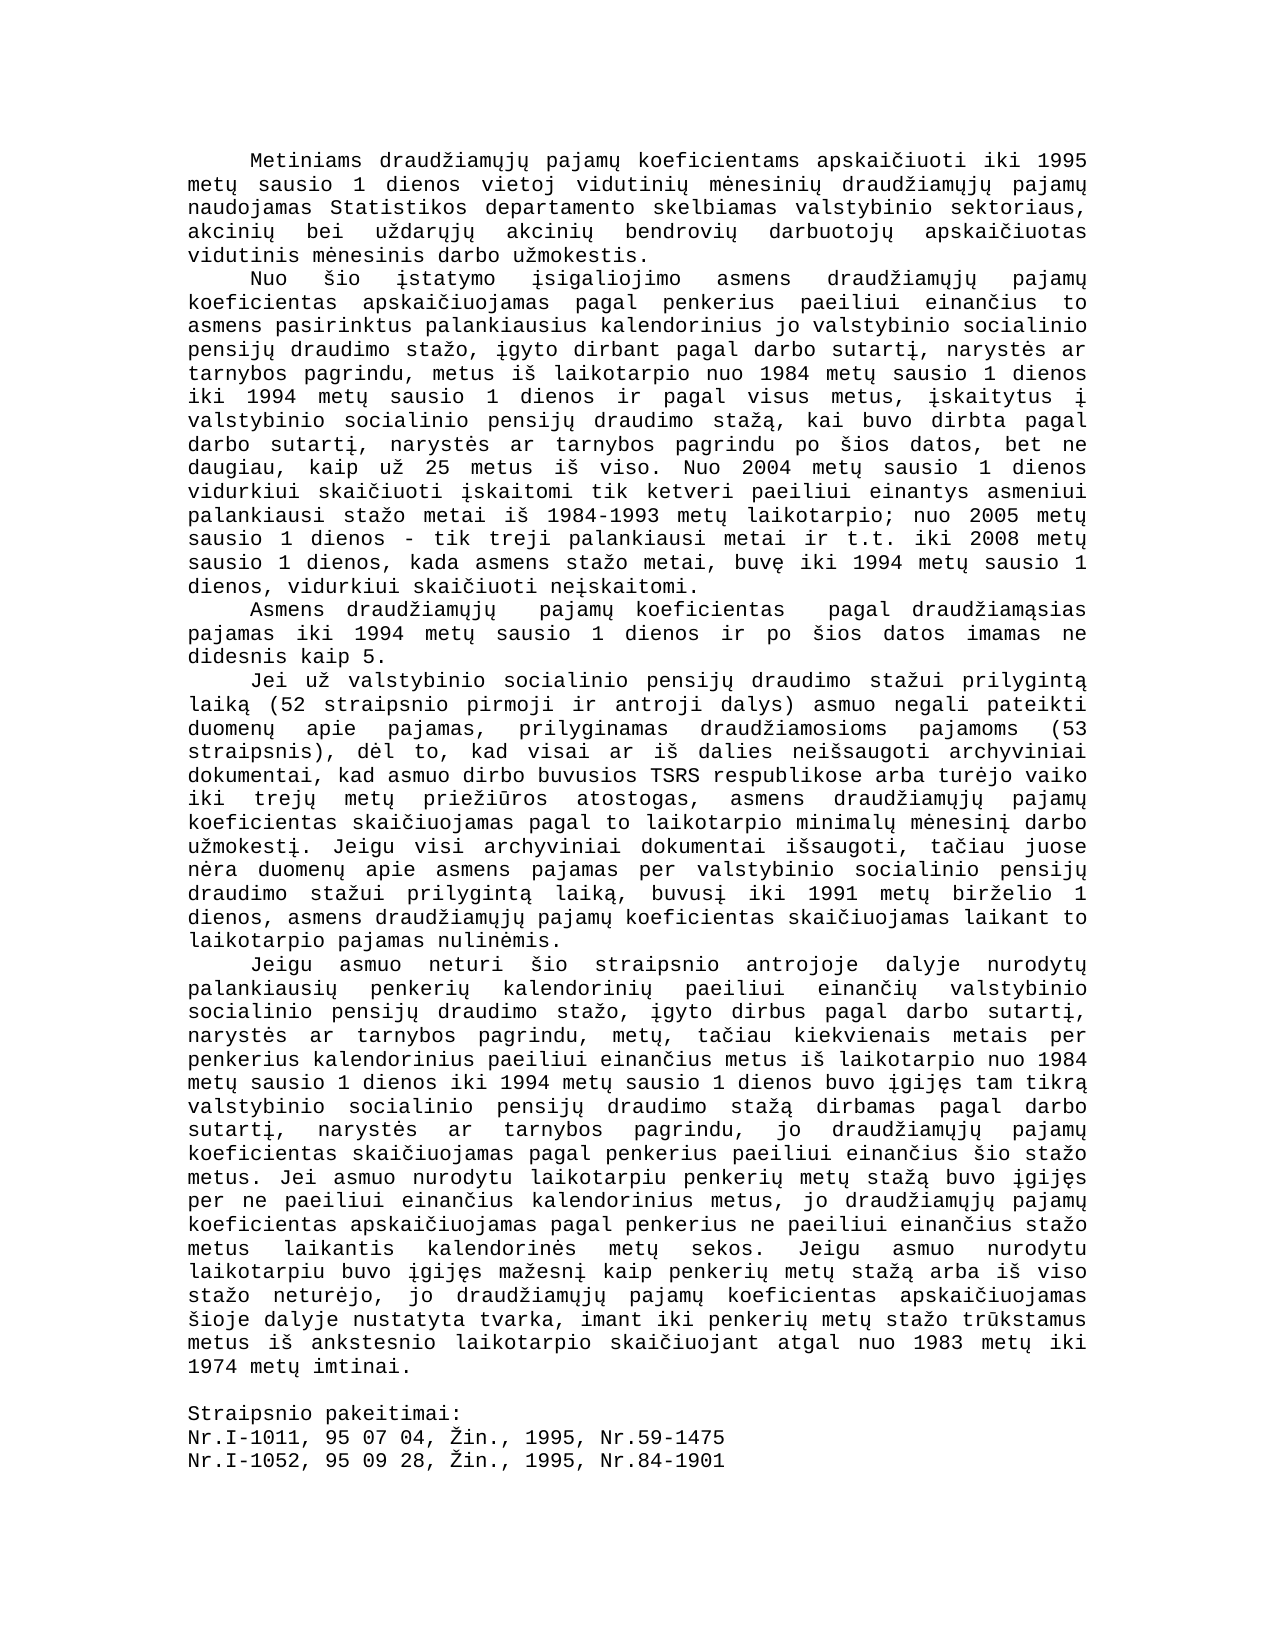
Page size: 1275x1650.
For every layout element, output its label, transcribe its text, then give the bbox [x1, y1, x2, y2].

text Nr.I-1011, 95 07 04, Žin., 1995, Nr.59-1475 [187, 1427, 1087, 1451]
text Straipsnio pakeitimai: [187, 1403, 1087, 1427]
text Nr.I-1052, 95 09 28, Žin., 1995, Nr.84-1901 [187, 1451, 1087, 1474]
text Jei už valstybinio socialinio pensijų draudimo stažui prilygintą laiką (52 straipsnio pirmoji ir antroji dalys) asmuo negali pateikti duomenų apie pajamas, prilyginamas draudžiamosioms pajamoms (53 straipsnis), dėl to, kad visai ar iš dalies neišsaugoti archyviniai dokumentai, kad asmuo dirbo buvusios TSRS respublikose arba turėjo vaiko iki trejų metų priežiūros atostogas, asmens draudžiamųjų pajamų koeficientas skaičiuojamas pagal to laikotarpio minimalų mėnesinį darbo užmokestį. Jeigu visi archyviniai dokumentai išsaugoti, tačiau juose nėra duomenų apie asmens pajamas per valstybinio socialinio pensijų draudimo stažui prilygintą laiką, buvusį iki 1991 metų birželio 1 dienos, asmens draudžiamųjų pajamų koeficientas skaičiuojamas laikant to laikotarpio pajamas nulinėmis. [187, 670, 1087, 954]
text Metiniams draudžiamųjų pajamų koeficientams apskaičiuoti iki 1995 metų sausio 1 dienos vietoj vidutinių mėnesinių draudžiamųjų pajamų naudojamas Statistikos departamento skelbiamas valstybinio sektoriaus, akcinių bei uždarųjų akcinių bendrovių darbuotojų apskaičiuotas vidutinis mėnesinis darbo užmokestis. [187, 150, 1087, 268]
text Asmens draudžiamųjų pajamų koeficientas pagal draudžiamąsias pajamas iki 1994 metų sausio 1 dienos ir po šios datos imamas ne didesnis kaip 5. [187, 599, 1087, 670]
text Nuo šio įstatymo įsigaliojimo asmens draudžiamųjų pajamų koeficientas apskaičiuojamas pagal penkerius paeiliui einančius to asmens pasirinktus palankiausius kalendorinius jo valstybinio socialinio pensijų draudimo stažo, įgyto dirbant pagal darbo sutartį, narystės ar tarnybos pagrindu, metus iš laikotarpio nuo 1984 metų sausio 1 dienos iki 1994 metų sausio 1 dienos ir pagal visus metus, įskaitytus į valstybinio socialinio pensijų draudimo stažą, kai buvo dirbta pagal darbo sutartį, narystės ar tarnybos pagrindu po šios datos, bet ne daugiau, kaip už 25 metus iš viso. Nuo 2004 metų sausio 1 dienos vidurkiui skaičiuoti įskaitomi tik ketveri paeiliui einantys asmeniui palankiausi stažo metai iš 1984-1993 metų laikotarpio; nuo 2005 metų sausio 1 dienos - tik treji palankiausi metai ir t.t. iki 2008 metų sausio 1 dienos, kada asmens stažo metai, buvę iki 1994 metų sausio 1 dienos, vidurkiui skaičiuoti neįskaitomi. [187, 268, 1087, 599]
text Jeigu asmuo neturi šio straipsnio antrojoje dalyje nurodytų palankiausių penkerių kalendorinių paeiliui einančių valstybinio socialinio pensijų draudimo stažo, įgyto dirbus pagal darbo sutartį, narystės ar tarnybos pagrindu, metų, tačiau kiekvienais metais per penkerius kalendorinius paeiliui einančius metus iš laikotarpio nuo 1984 metų sausio 1 dienos iki 1994 metų sausio 1 dienos buvo įgijęs tam tikrą valstybinio socialinio pensijų draudimo stažą dirbamas pagal darbo sutartį, narystės ar tarnybos pagrindu, jo draudžiamųjų pajamų koeficientas skaičiuojamas pagal penkerius paeiliui einančius šio stažo metus. Jei asmuo nurodytu laikotarpiu penkerių metų stažą buvo įgijęs per ne paeiliui einančius kalendorinius metus, jo draudžiamųjų pajamų koeficientas apskaičiuojamas pagal penkerius ne paeiliui einančius stažo metus laikantis kalendorinės metų sekos. Jeigu asmuo nurodytu laikotarpiu buvo įgijęs mažesnį kaip penkerių metų stažą arba iš viso stažo neturėjo, jo draudžiamųjų pajamų koeficientas apskaičiuojamas šioje dalyje nustatyta tvarka, imant iki penkerių metų stažo trūkstamus metus iš ankstesnio laikotarpio skaičiuojant atgal nuo 1983 metų iki 1974 metų imtinai. [187, 954, 1087, 1379]
